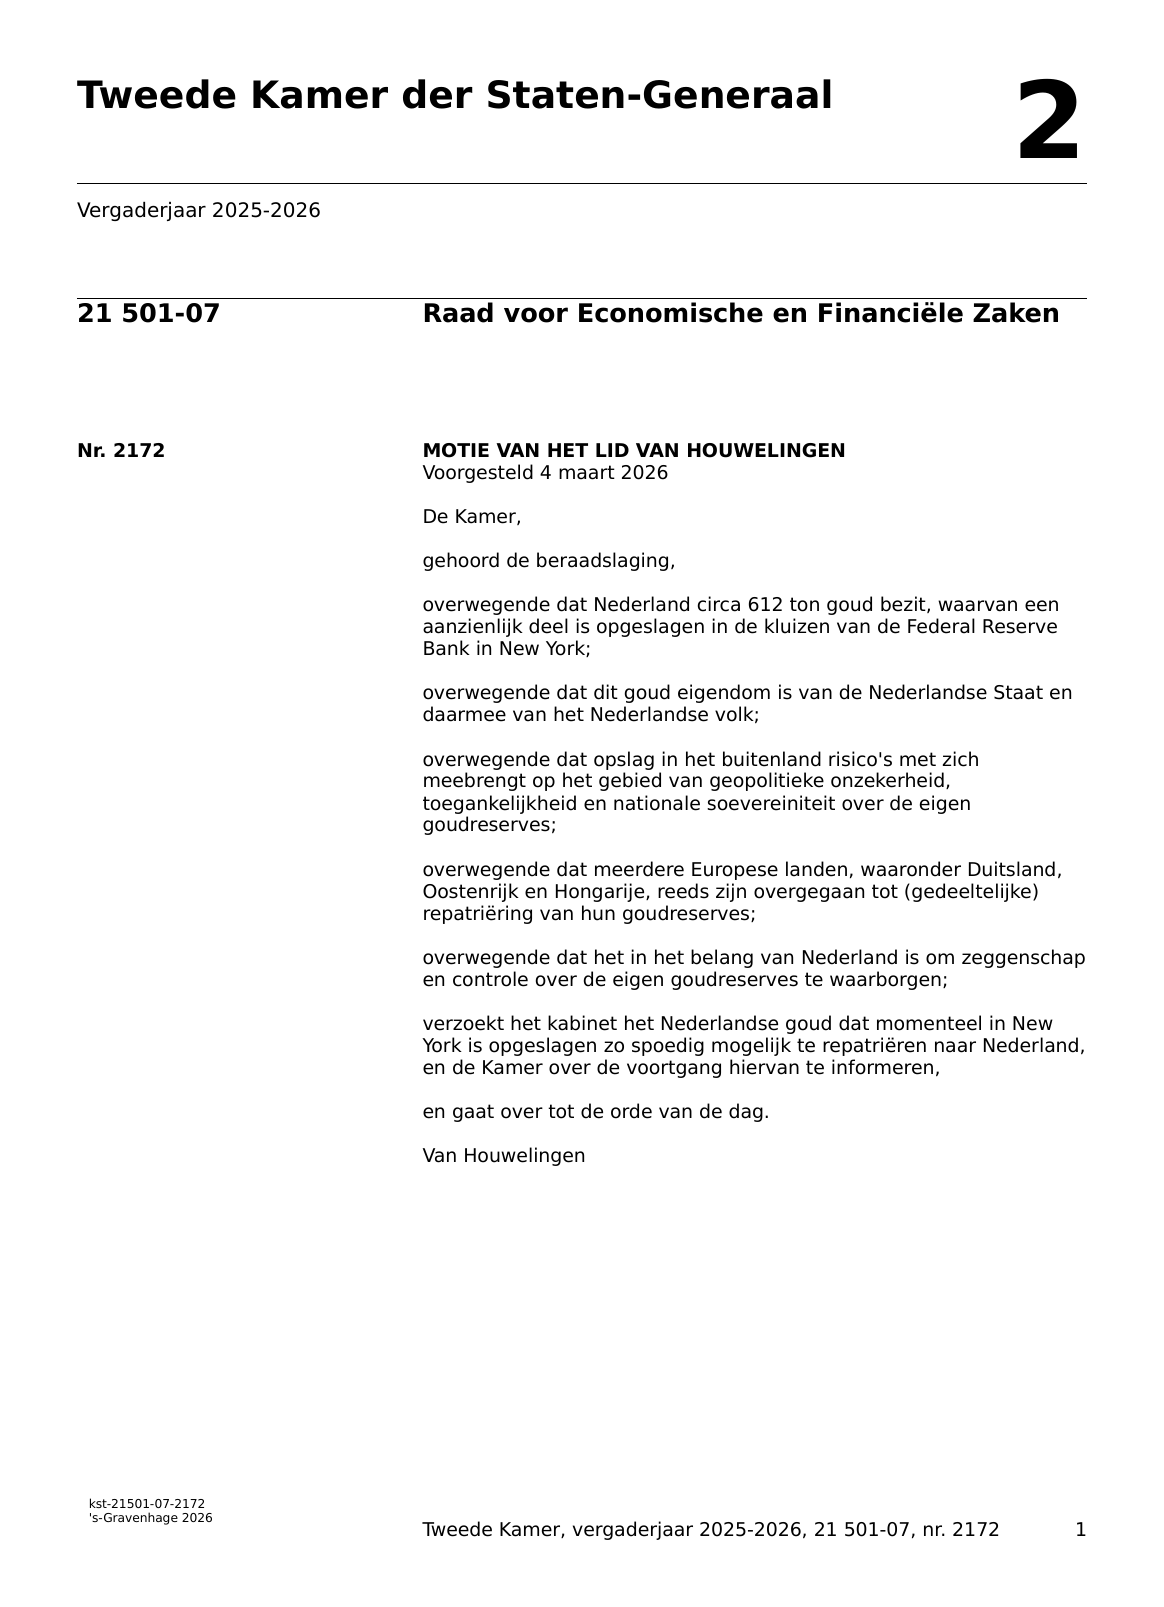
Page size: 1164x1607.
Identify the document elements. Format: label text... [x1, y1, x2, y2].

text Van Houwelingen [422, 1145, 1087, 1167]
table_header Tweede Kamer der Staten-Generaal [77, 59, 886, 183]
text overwegende dat Nederland circa 612 ton goud bezit, waarvan een aanzienlijk deel is opgeslagen in de kluizen van de Federal Reserve Bank in New York; [422, 594, 1087, 660]
text overwegende dat dit goud eigendom is van de Nederlandse Staat en daarmee van het Nederlandse volk; [422, 682, 1087, 726]
text verzoekt het kabinet het Nederlandse goud dat momenteel in New York is opgeslagen zo spoedig mogelijk te repatriëren naar Nederland, en de Kamer over de voortgang hiervan te informeren, [422, 1013, 1087, 1079]
text overwegende dat opslag in het buitenland risico's met zich meebrengt op het gebied van geopolitieke onzekerheid, toegankelijkheid en nationale soevereiniteit over de eigen goudreserves; [422, 748, 1087, 836]
text overwegende dat meerdere Europese landen, waaronder Duitsland, Oostenrijk en Hongarije, reeds zijn overgegaan tot (gedeeltelijke) repatriëring van hun goudreserves; [422, 858, 1087, 924]
text 's-Gravenhage 2026 [88, 1511, 323, 1525]
text gehoord de beraadslaging, [422, 550, 1087, 572]
text overwegende dat het in het belang van Nederland is om zeggenschap en controle over de eigen goudreserves te waarborgen; [422, 947, 1087, 991]
text De Kamer, [422, 506, 1087, 528]
table_cell Vergaderjaar 2025-2026 [77, 184, 1087, 298]
subtitle 21 501-07 Raad voor Economische en Financiële Zaken [77, 299, 1087, 329]
subtitle Nr. 2172 MOTIE VAN HET LID VAN HOUWELINGEN [77, 440, 1087, 462]
table_header 2 [886, 59, 1087, 183]
text Voorgesteld 4 maart 2026 [422, 462, 1087, 484]
text kst-21501-07-2172 [88, 1497, 323, 1511]
text en gaat over tot de orde van de dag. [422, 1101, 1087, 1123]
